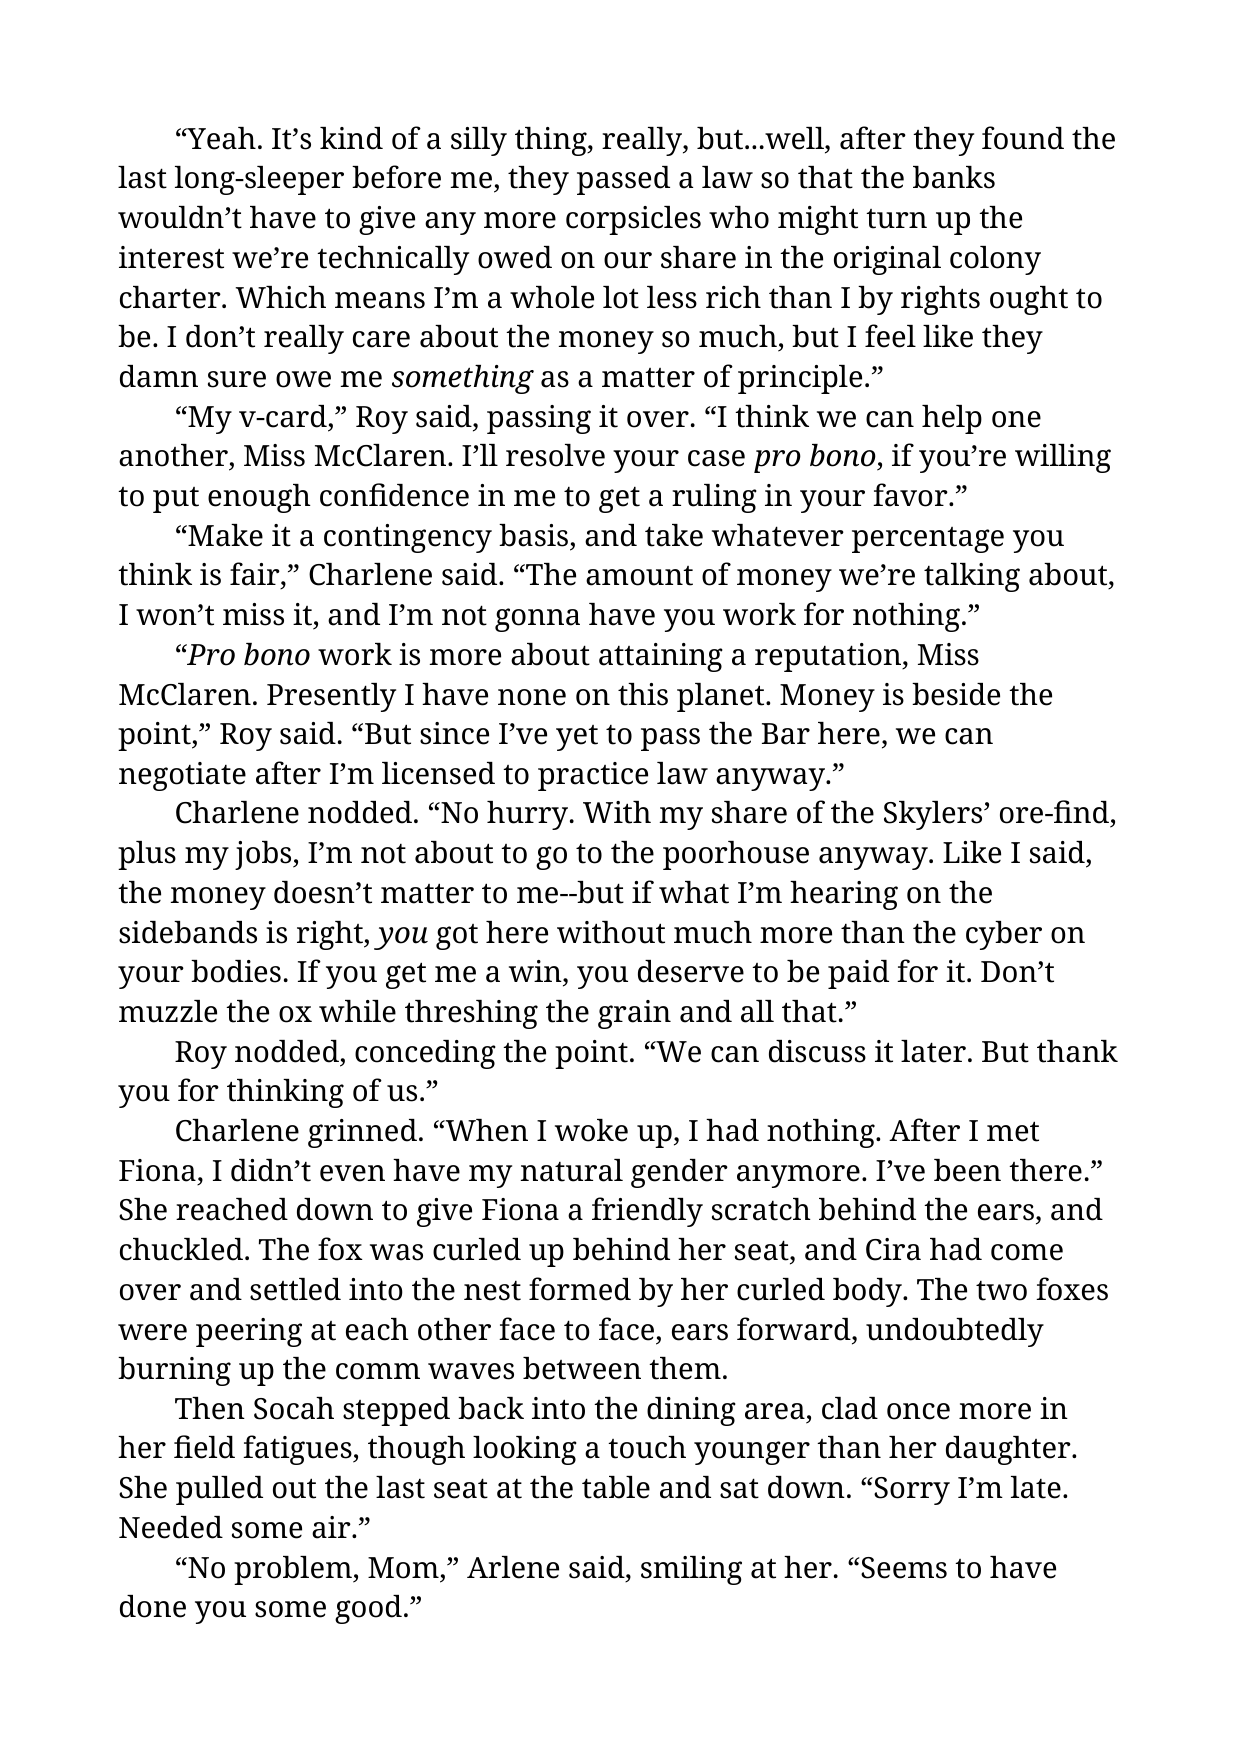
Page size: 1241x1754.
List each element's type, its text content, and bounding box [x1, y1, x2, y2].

text “My v-card,” Roy said, passing it over. “I think we can help one another, Miss McClaren. I’ll resolve your case pro bono, if you’re willing to put enough confidence in me to get a ruling in your favor.” [118, 396, 1122, 515]
text “Make it a contingency basis, and take whatever percentage you think is fair,” Charlene said. “The amount of money we’re talking about, I won’t miss it, and I’m not gonna have you work for nothing.” [118, 515, 1122, 634]
text Charlene grinned. “When I woke up, I had nothing. After I met Fiona, I didn’t even have my natural gender anymore. I’ve been there.” She reached down to give Fiona a friendly scratch behind the ears, and chuckled. The fox was curled up behind her seat, and Cira had come over and settled into the nest formed by her curled body. The two foxes were peering at each other face to face, ears forward, undoubtedly burning up the comm waves between them. [118, 1110, 1122, 1388]
text Then Socah stepped back into the dining area, clad once more in her field fatigues, though looking a touch younger than her daughter. She pulled out the last seat at the table and sat down. “Sorry I’m late. Needed some air.” [118, 1388, 1122, 1547]
text “Yeah. It’s kind of a silly thing, really, but...well, after they found the last long-sleeper before me, they passed a law so that the banks wouldn’t have to give any more corpsicles who might turn up the interest we’re technically owed on our share in the original colony charter. Which means I’m a whole lot less rich than I by rights ought to be. I don’t really care about the money so much, but I feel like they damn sure owe me something as a matter of principle.” [118, 118, 1122, 396]
text Roy nodded, conceding the point. “We can discuss it later. But thank you for thinking of us.” [118, 1031, 1122, 1110]
text “Pro bono work is more about attaining a reputation, Miss McClaren. Presently I have none on this planet. Money is beside the point,” Roy said. “But since I’ve yet to pass the Bar here, we can negotiate after I’m licensed to practice law anyway.” [118, 634, 1122, 793]
text Charlene nodded. “No hurry. With my share of the Skylers’ ore-find, plus my jobs, I’m not about to go to the poorhouse anyway. Like I said, the money doesn’t matter to me--but if what I’m hearing on the sidebands is right, you got here without much more than the cyber on your bodies. If you get me a win, you deserve to be paid for it. Don’t muzzle the ox while threshing the grain and all that.” [118, 793, 1122, 1031]
text “No problem, Mom,” Arlene said, smiling at her. “Seems to have done you some good.” [118, 1547, 1122, 1626]
